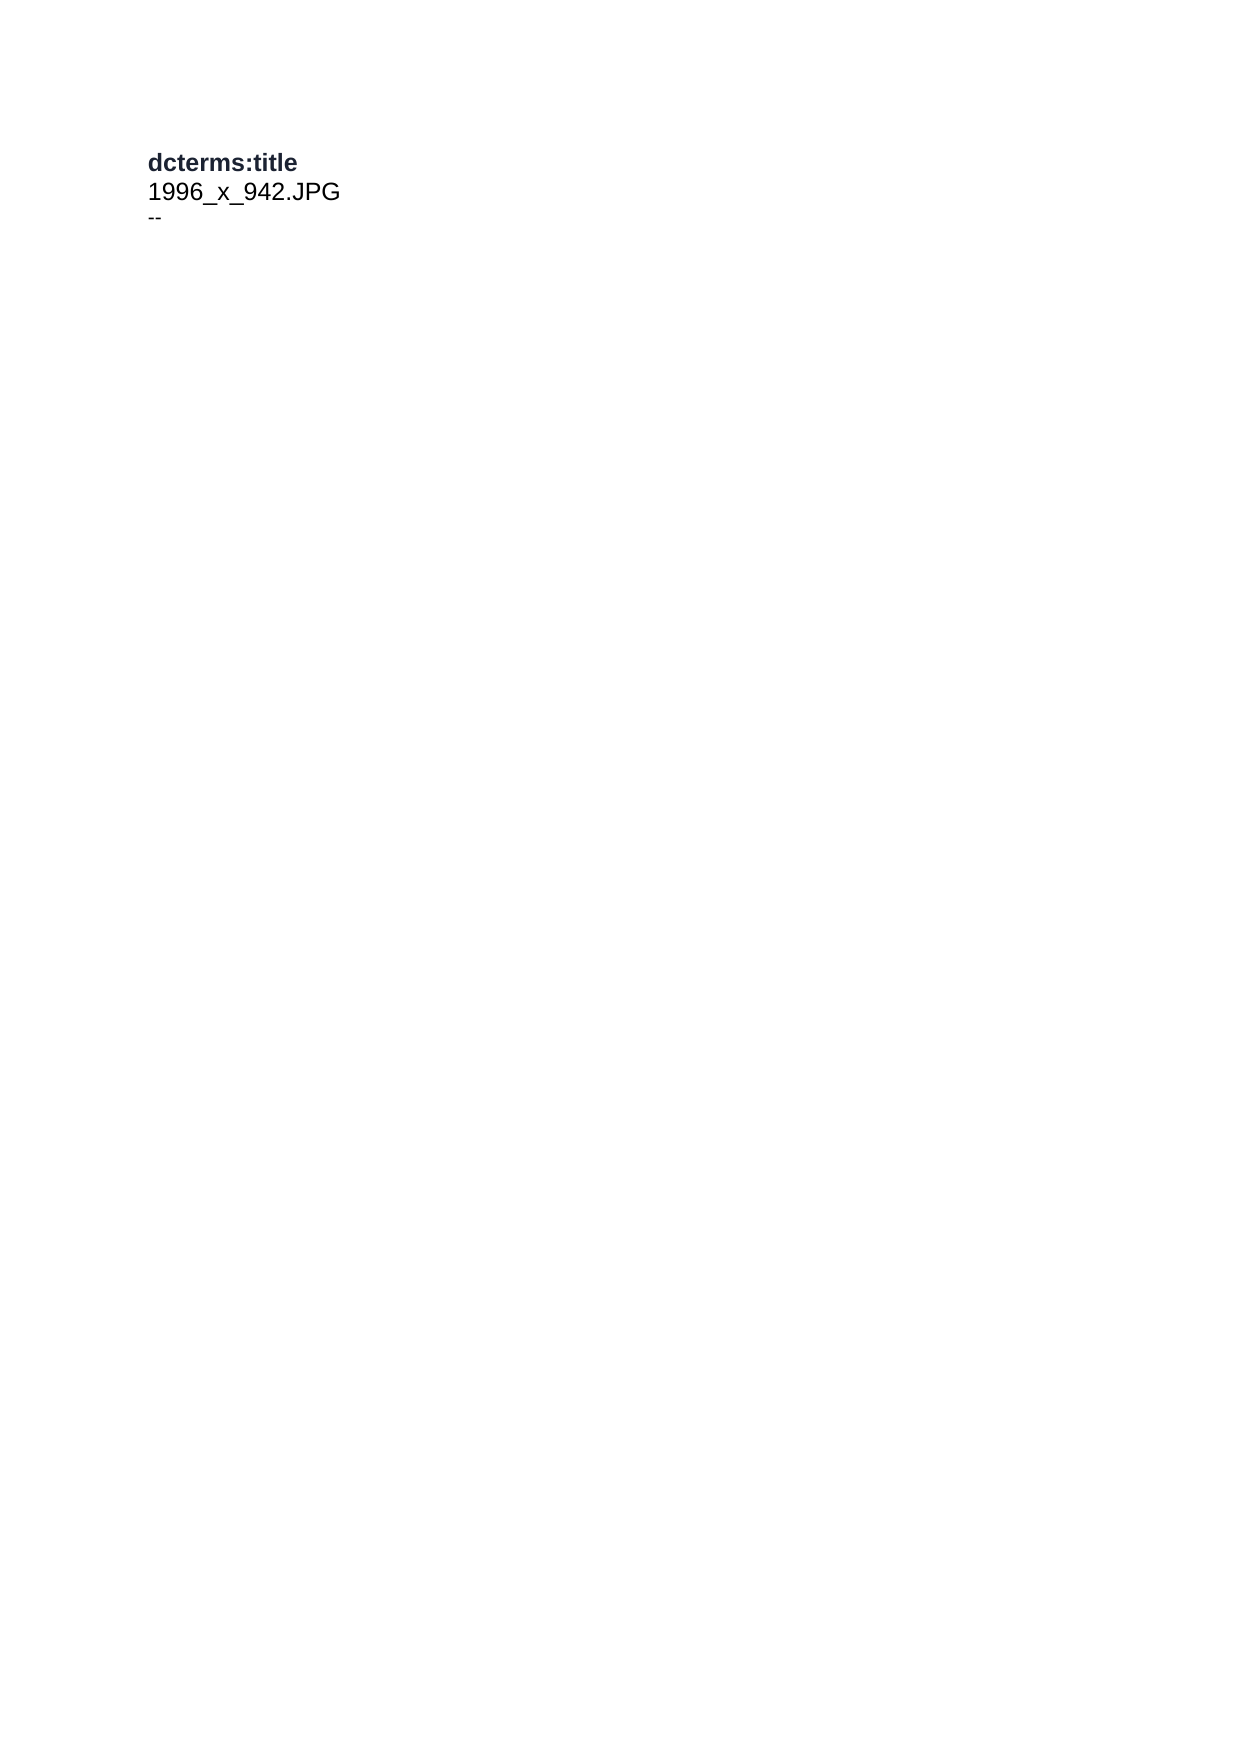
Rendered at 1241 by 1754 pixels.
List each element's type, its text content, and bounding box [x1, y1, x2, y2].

text dcterms:title [148, 148, 1092, 176]
text 1996_x_942.JPG [148, 176, 1092, 205]
text -- [148, 205, 1092, 229]
